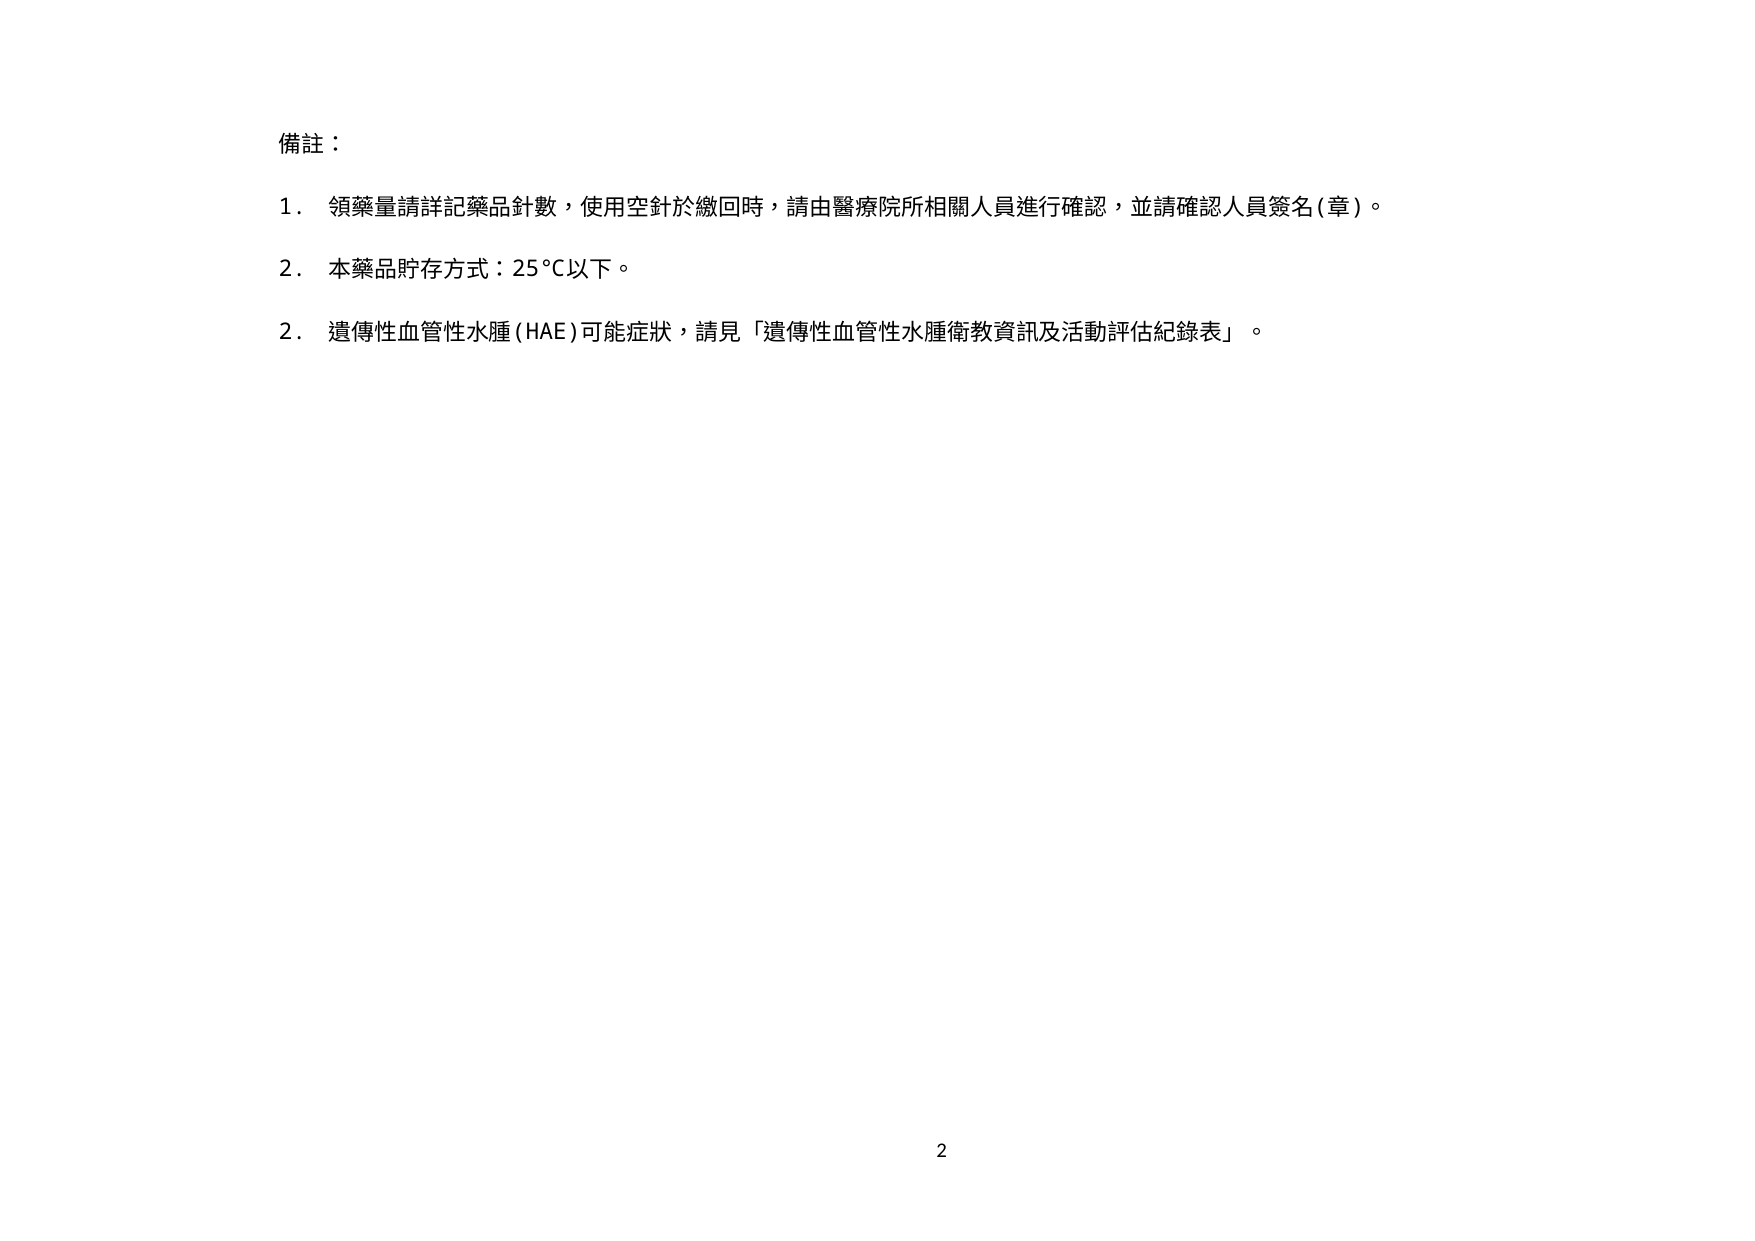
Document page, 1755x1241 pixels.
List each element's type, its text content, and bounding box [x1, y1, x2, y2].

text 備註： [278, 101, 1604, 164]
list 本藥品貯存方式：25℃以下。 [278, 226, 1604, 289]
list 領藥量請詳記藥品針數，使用空針於繳回時，請由醫療院所相關人員進行確認，並請確認人員簽名(章)。 [278, 164, 1604, 226]
text 2. 遺傳性血管性水腫(HAE)可能症狀，請見「遺傳性血管性水腫衛教資訊及活動評估紀錄表」。 [278, 289, 1604, 351]
